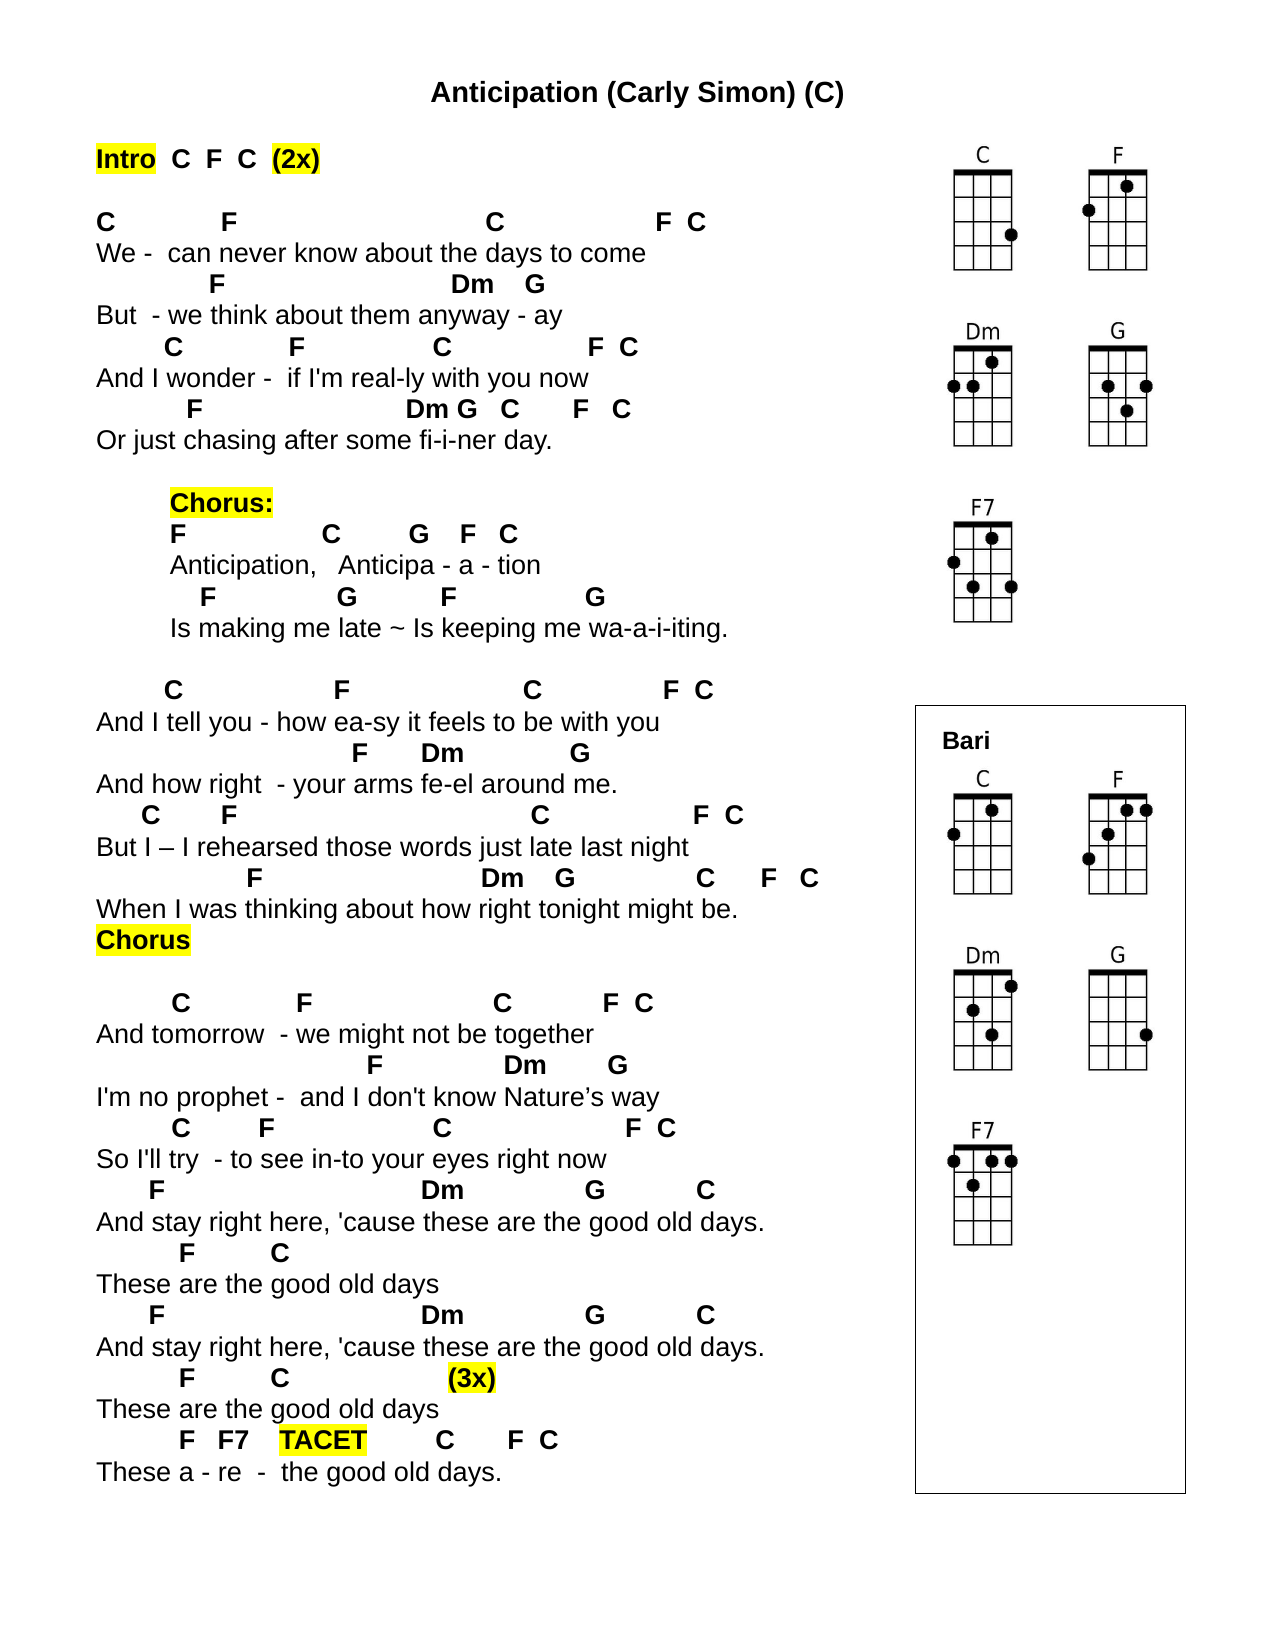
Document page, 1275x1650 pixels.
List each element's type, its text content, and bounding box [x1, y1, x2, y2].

picture [1061, 143, 1174, 293]
table_header [915, 137, 1050, 313]
table_cell [916, 1112, 1050, 1492]
table_cell [1050, 313, 1185, 489]
table_cell [915, 665, 1050, 705]
table_header Intro C F C (2x) C F C F C We - can never know about the days to come F Dm G But - we think about them anyway - ay C F C F C And I wonder - if I'm real-ly with you now F Dm G C F C Or just chasing after some fi-i-ner day. Chorus: F C G F C Anticipation, Anticipa - a - tion F G F G Is making me late ~ Is keeping me wa-a-i-iting. C F C F C And I tell you - how ea-sy it feels to be with you F Dm G And how right - your arms fe-el around me. C F C F C But I – I rehearsed those words just late last night F Dm G C F C When I was thinking about how right tonight might be. Chorus C F C F C And tomorrow - we might not be together F Dm G I'm no prophet - and I don't know Nature’s way C F C F C So I'll try - to see in-to your eyes right now F Dm G C And stay right here, 'cause these are the good old days. F C These are the good old days F Dm G C And stay right here, 'cause these are the good old days. F C (3x) These are the good old days F F7 TACET C F C These a - re - the good old days. [90, 137, 915, 1492]
table_cell [915, 313, 1050, 489]
table_cell [1050, 489, 1185, 665]
picture [926, 494, 1039, 645]
table_cell [1050, 936, 1185, 1112]
table_cell [1050, 761, 1185, 936]
table_cell [916, 761, 1050, 936]
table_cell [1050, 665, 1185, 705]
picture [926, 942, 1039, 1093]
table_cell [915, 489, 1050, 665]
table_cell Bari [916, 706, 1050, 761]
table_cell [916, 936, 1050, 1112]
picture [926, 766, 1039, 917]
picture [926, 143, 1039, 293]
text Anticipation (Carly Simon) (C) [90, 75, 1185, 108]
picture [1061, 942, 1174, 1093]
table_cell [1050, 1112, 1185, 1492]
picture [1061, 766, 1174, 917]
picture [1061, 318, 1174, 469]
table_header [1050, 137, 1185, 313]
picture [926, 318, 1039, 469]
table_cell [1050, 706, 1185, 761]
picture [926, 1118, 1039, 1268]
